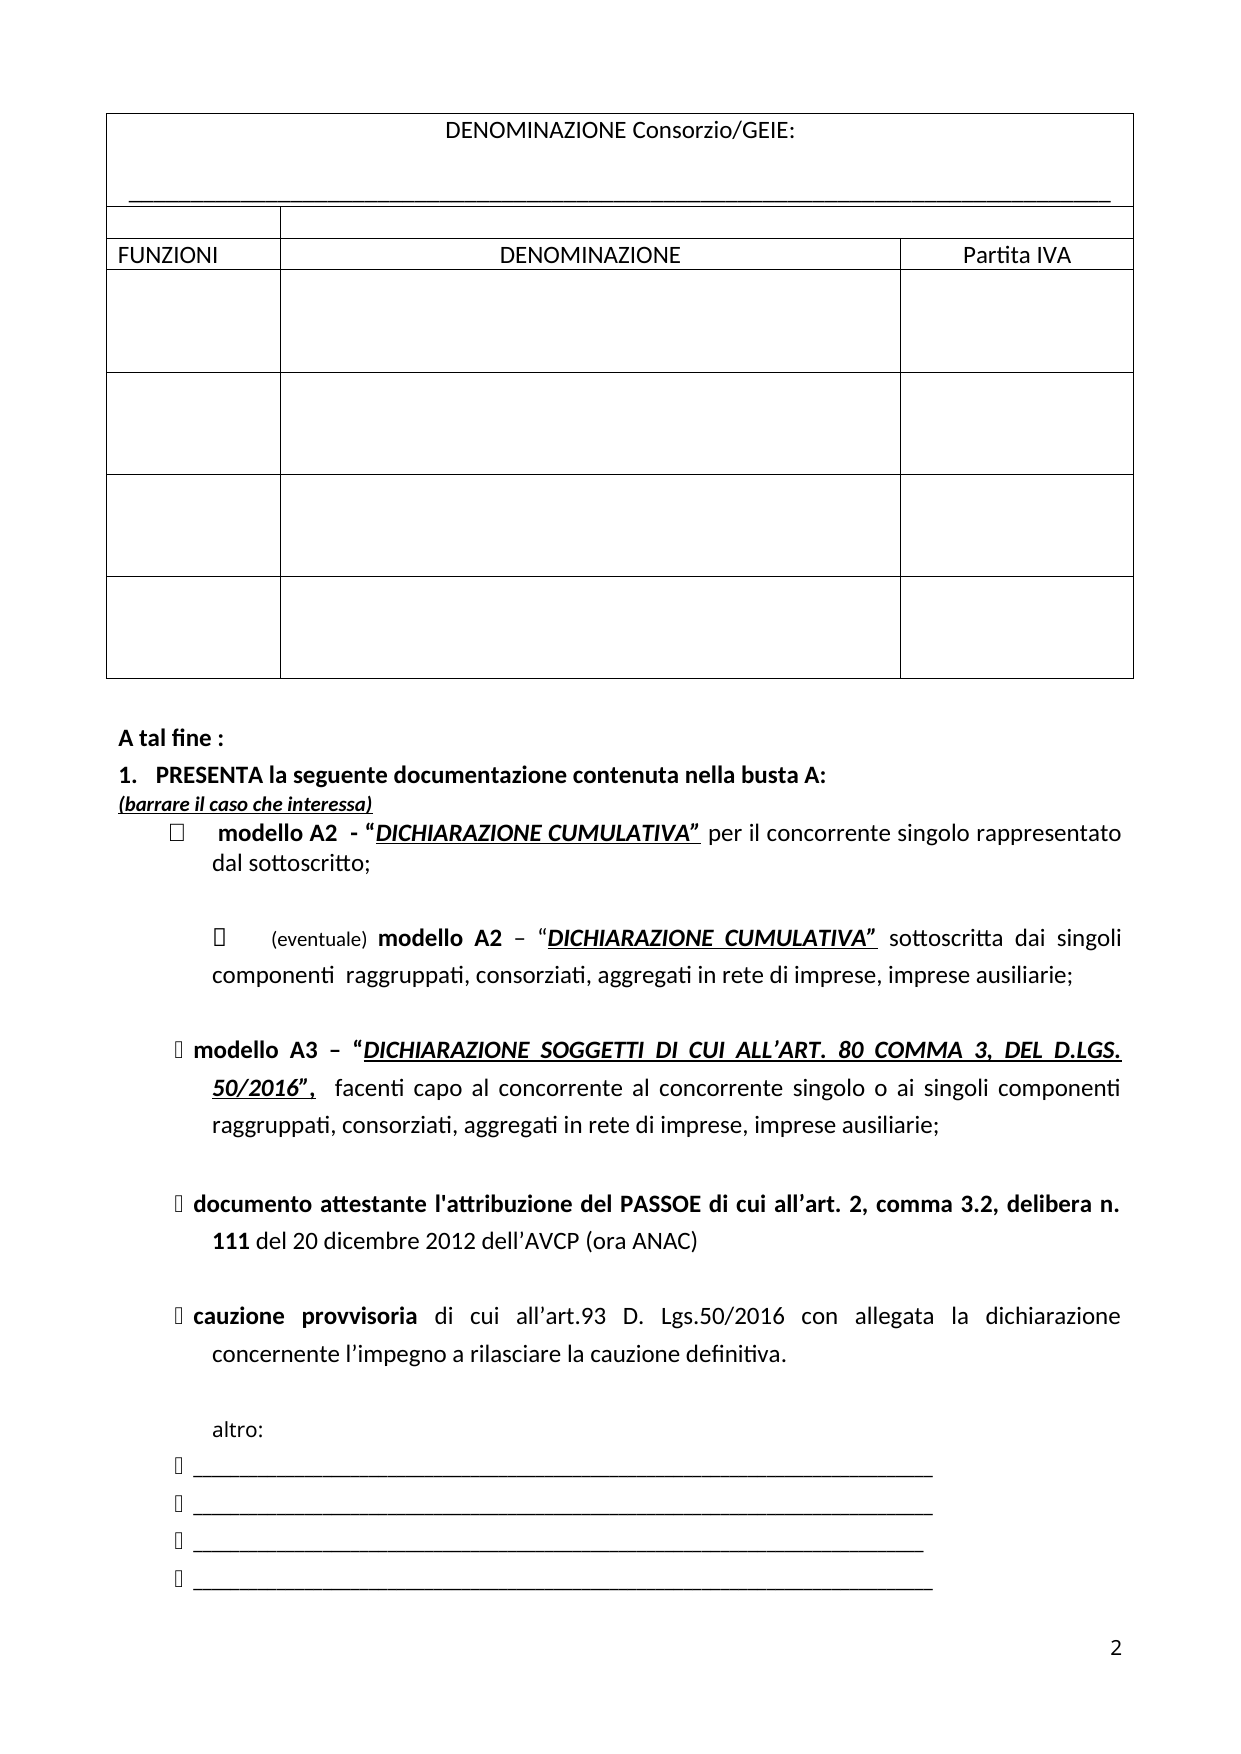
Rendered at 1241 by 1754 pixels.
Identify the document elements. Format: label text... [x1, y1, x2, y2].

table_cell Partita IVA [901, 239, 1133, 269]
table_cell [281, 373, 900, 474]
table_cell [107, 270, 280, 372]
list documento attestante l'attribuzione del PASSOE di cui all’art. 2, comma 3.2, delibera n. 111 del 20 dicembre 2012 dell’AVCP (ora ANAC) [174, 1182, 1122, 1257]
table_cell [107, 373, 280, 474]
list ________________________________________________________________________________ [174, 1557, 1122, 1594]
table_cell [107, 577, 280, 678]
table_cell FUNZIONI [107, 239, 280, 269]
text (barrare il caso che interessa) [118, 791, 1122, 817]
table_cell [281, 207, 1133, 238]
table_cell [281, 577, 900, 678]
text  modello A2 - “DICHIARAZIONE CUMULATIVA” per il concorrente singolo rappresentato dal sottoscritto; [167, 817, 1122, 878]
table_cell DENOMINAZIONE [281, 239, 900, 269]
table_cell [281, 270, 900, 372]
text  (eventuale) modello A2 – “DICHIARAZIONE CUMULATIVA” sottoscritta dai singoli componenti raggruppati, consorziati, aggregati in rete di imprese, imprese ausiliarie; [212, 916, 1122, 991]
list ________________________________________________________________________________ [174, 1444, 1122, 1482]
list ________________________________________________________________________________ [174, 1482, 1122, 1519]
list PRESENTA la seguente documentazione contenuta nella busta A: [118, 754, 1122, 791]
list cauzione provvisoria di cui all’art.93 D. Lgs.50/2016 con allegata la dichiarazione concernente l’impegno a rilasciare la cauzione definitiva. [174, 1294, 1122, 1369]
table_cell [901, 577, 1133, 678]
table_cell [281, 475, 900, 576]
text A tal fine : [118, 716, 1122, 754]
table_cell [901, 373, 1133, 474]
table_header DENOMINAZIONE Consorzio/GEIE: _______________________________________________________________________________ [107, 114, 1133, 206]
table_cell [107, 475, 280, 576]
list _______________________________________________________________________________ [174, 1519, 1122, 1557]
text altro: [212, 1407, 1122, 1444]
table_cell [107, 207, 280, 238]
table_cell [901, 270, 1133, 372]
table_cell [901, 475, 1133, 576]
list modello A3 – “DICHIARAZIONE SOGGETTI DI CUI ALL’ART. 80 COMMA 3, DEL D.LGS. 50/2016”, facenti capo al concorrente al concorrente singolo o ai singoli componenti raggruppati, consorziati, aggregati in rete di imprese, imprese ausiliarie; [174, 1028, 1122, 1141]
